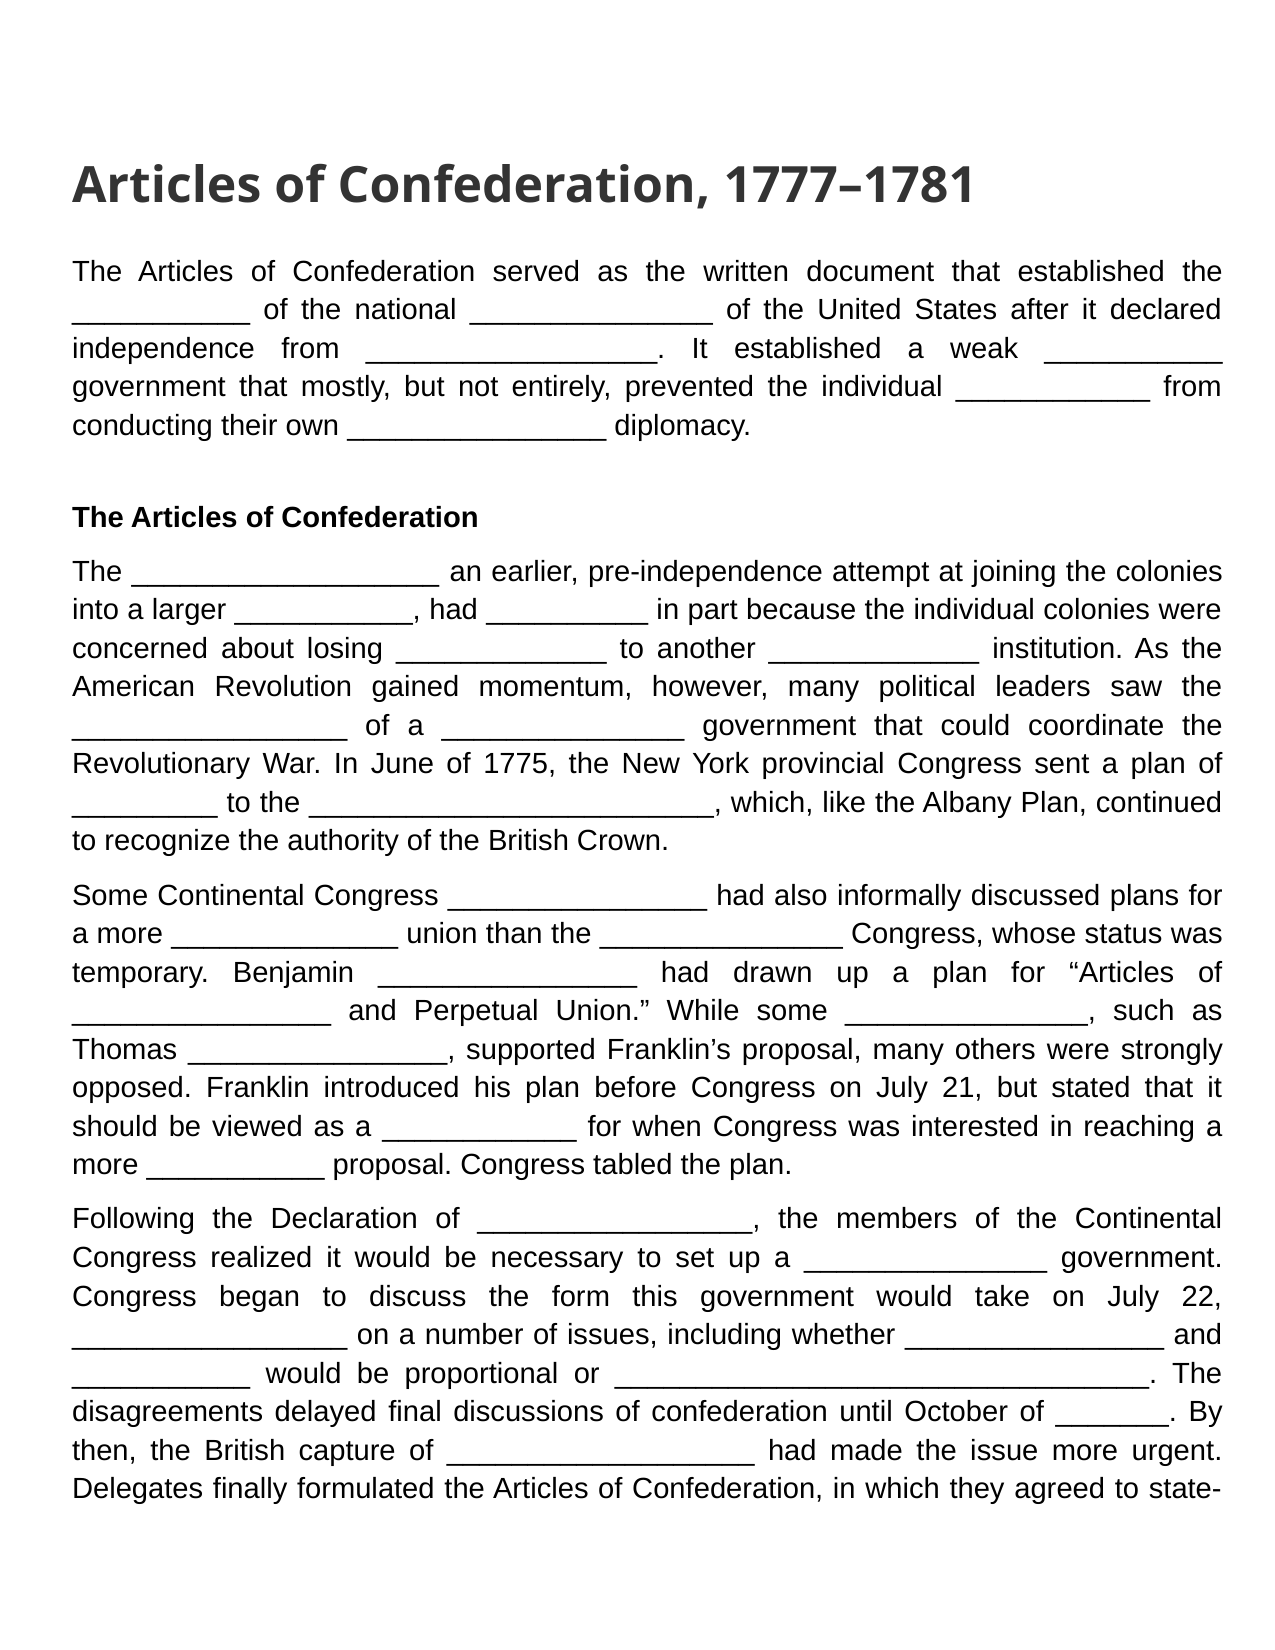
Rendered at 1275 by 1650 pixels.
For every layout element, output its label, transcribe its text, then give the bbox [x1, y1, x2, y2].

text Some Continental Congress ________________ had also informally discussed plans for a more ______________ union than the _______________ Congress, whose status was temporary. Benjamin ________________ had drawn up a plan for “Articles of ________________ and Perpetual Union.” While some _______________, such as Thomas ________________, supported Franklin’s proposal, many others were strongly opposed. Franklin introduced his plan before Congress on July 21, but stated that it should be viewed as a ____________ for when Congress was interested in reaching a more ___________ proposal. Congress tabled the plan. [72, 877, 1224, 1181]
text The ___________________ an earlier, pre-independence attempt at joining the colonies into a larger ___________, had __________ in part because the individual colonies were concerned about losing _____________ to another _____________ institution. As the American Revolution gained momentum, however, many political leaders saw the _________________ of a _______________ government that could coordinate the Revolutionary War. In June of 1775, the New York provincial Congress sent a plan of _________ to the _________________________, which, like the Albany Plan, continued to recognize the authority of the British Crown. [72, 553, 1224, 857]
text Following the Declaration of _________________, the members of the Continental Congress realized it would be necessary to set up a _______________ government. Congress began to discuss the form this government would take on July 22, _________________ on a number of issues, including whether ________________ and ___________ would be proportional or _________________________________. The disagreements delayed final discussions of confederation until October of _______. By then, the British capture of ___________________ had made the issue more urgent. Delegates finally formulated the Articles of Confederation, in which they agreed to state- [72, 1201, 1224, 1505]
text The Articles of Confederation served as the written document that established the ___________ of the national _______________ of the United States after it declared independence from __________________. It established a weak ___________ government that mostly, but not entirely, prevented the individual ____________ from conducting their own ________________ diplomacy. [72, 253, 1224, 441]
subtitle Articles of Confederation, 1777–1781 [72, 149, 1224, 217]
text The Articles of Confederation [72, 500, 1224, 534]
